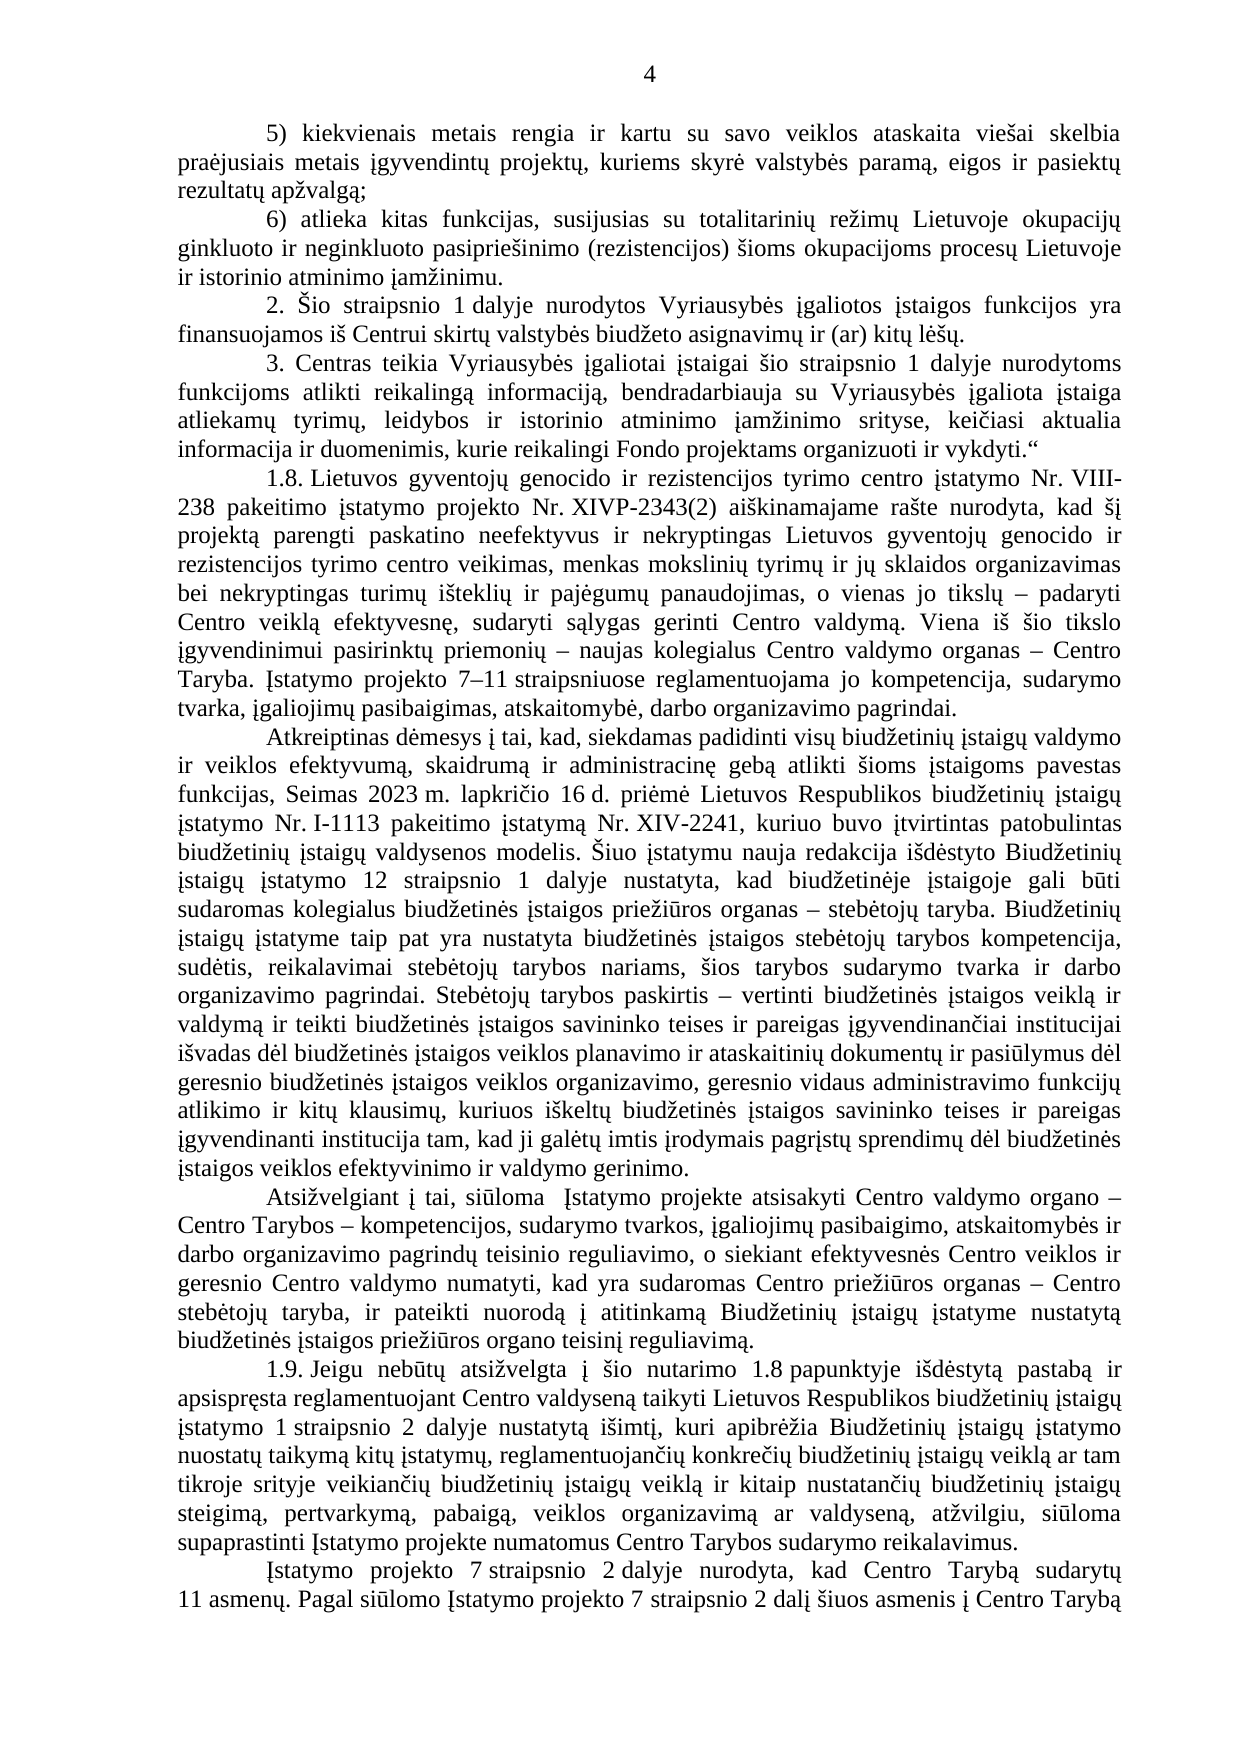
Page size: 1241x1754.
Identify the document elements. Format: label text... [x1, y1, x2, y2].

text 1.9. Jeigu nebūtų atsižvelgta į šio nutarimo 1.8 papunktyje išdėstytą pastabą ir apsispręsta reglamentuojant Centro valdyseną taikyti Lietuvos Respublikos biudžetinių įstaigų įstatymo 1 straipsnio 2 dalyje nustatytą išimtį, kuri apibrėžia Biudžetinių įstaigų įstatymo nuostatų taikymą kitų įstatymų, reglamentuojančių konkrečių biudžetinių įstaigų veiklą ar tam tikroje srityje veikiančių biudžetinių įstaigų veiklą ir kitaip nustatančių biudžetinių įstaigų steigimą, pertvarkymą, pabaigą, veiklos organizavimą ar valdyseną, atžvilgiu, siūloma supaprastinti Įstatymo projekte numatomus Centro Tarybos sudarymo reikalavimus. [177, 1354, 1122, 1556]
text 5) kiekvienais metais rengia ir kartu su savo veiklos ataskaita viešai skelbia praėjusiais metais įgyvendintų projektų, kuriems skyrė valstybės paramą, eigos ir pasiektų rezultatų apžvalgą; [177, 118, 1122, 204]
text Atkreiptinas dėmesys į tai, kad, siekdamas padidinti visų biudžetinių įstaigų valdymo ir veiklos efektyvumą, skaidrumą ir administracinę gebą atlikti šioms įstaigoms pavestas funkcijas, Seimas 2023 m. lapkričio 16 d. priėmė Lietuvos Respublikos biudžetinių įstaigų įstatymo Nr. I-1113 pakeitimo įstatymą Nr. XIV-2241, kuriuo buvo įtvirtintas patobulintas biudžetinių įstaigų valdysenos modelis. Šiuo įstatymu nauja redakcija išdėstyto Biudžetinių įstaigų įstatymo 12 straipsnio 1 dalyje nustatyta, kad biudžetinėje įstaigoje gali būti sudaromas kolegialus biudžetinės įstaigos priežiūros organas – stebėtojų taryba. Biudžetinių įstaigų įstatyme taip pat yra nustatyta biudžetinės įstaigos stebėtojų tarybos kompetencija, sudėtis, reikalavimai stebėtojų tarybos nariams, šios tarybos sudarymo tvarka ir darbo organizavimo pagrindai. Stebėtojų tarybos paskirtis – vertinti biudžetinės įstaigos veiklą ir valdymą ir teikti biudžetinės įstaigos savininko teises ir pareigas įgyvendinančiai institucijai išvadas dėl biudžetinės įstaigos veiklos planavimo ir ataskaitinių dokumentų ir pasiūlymus dėl geresnio biudžetinės įstaigos veiklos organizavimo, geresnio vidaus administravimo funkcijų atlikimo ir kitų klausimų, kuriuos iškeltų biudžetinės įstaigos savininko teises ir pareigas įgyvendinanti institucija tam, kad ji galėtų imtis įrodymais pagrįstų sprendimų dėl biudžetinės įstaigos veiklos efektyvinimo ir valdymo gerinimo. [177, 722, 1122, 1182]
text 2. Šio straipsnio 1 dalyje nurodytos Vyriausybės įgaliotos įstaigos funkcijos yra finansuojamos iš Centrui skirtų valstybės biudžeto asignavimų ir (ar) kitų lėšų. [177, 291, 1122, 348]
text 1.8. Lietuvos gyventojų genocido ir rezistencijos tyrimo centro įstatymo Nr. VIII-238 pakeitimo įstatymo projekto Nr. XIVP-2343(2) aiškinamajame rašte nurodyta, kad šį projektą parengti paskatino neefektyvus ir nekryptingas Lietuvos gyventojų genocido ir rezistencijos tyrimo centro veikimas, menkas mokslinių tyrimų ir jų sklaidos organizavimas bei nekryptingas turimų išteklių ir pajėgumų panaudojimas, o vienas jo tikslų – padaryti Centro veiklą efektyvesnę, sudaryti sąlygas gerinti Centro valdymą. Viena iš šio tikslo įgyvendinimui pasirinktų priemonių – naujas kolegialus Centro valdymo organas – Centro Taryba. Įstatymo projekto 7–11 straipsniuose reglamentuojama jo kompetencija, sudarymo tvarka, įgaliojimų pasibaigimas, atskaitomybė, darbo organizavimo pagrindai. [177, 463, 1122, 722]
text 6) atlieka kitas funkcijas, susijusias su totalitarinių režimų Lietuvoje okupacijų ginkluoto ir neginkluoto pasipriešinimo (rezistencijos) šioms okupacijoms procesų Lietuvoje ir istorinio atminimo įamžinimu. [177, 204, 1122, 291]
text Atsižvelgiant į tai, siūloma Įstatymo projekte atsisakyti Centro valdymo organo – Centro Tarybos – kompetencijos, sudarymo tvarkos, įgaliojimų pasibaigimo, atskaitomybės ir darbo organizavimo pagrindų teisinio reguliavimo, o siekiant efektyvesnės Centro veiklos ir geresnio Centro valdymo numatyti, kad yra sudaromas Centro priežiūros organas – Centro stebėtojų taryba, ir pateikti nuorodą į atitinkamą Biudžetinių įstaigų įstatyme nustatytą biudžetinės įstaigos priežiūros organo teisinį reguliavimą. [177, 1182, 1122, 1354]
text 3. Centras teikia Vyriausybės įgaliotai įstaigai šio straipsnio 1 dalyje nurodytoms funkcijoms atlikti reikalingą informaciją, bendradarbiauja su Vyriausybės įgaliota įstaiga atliekamų tyrimų, leidybos ir istorinio atminimo įamžinimo srityse, keičiasi aktualia informacija ir duomenimis, kurie reikalingi Fondo projektams organizuoti ir vykdyti.“ [177, 348, 1122, 463]
text Įstatymo projekto 7 straipsnio 2 dalyje nurodyta, kad Centro Tarybą sudarytų 11 asmenų. Pagal siūlomo Įstatymo projekto 7 straipsnio 2 dalį šiuos asmenis į Centro Tarybą [177, 1556, 1122, 1613]
